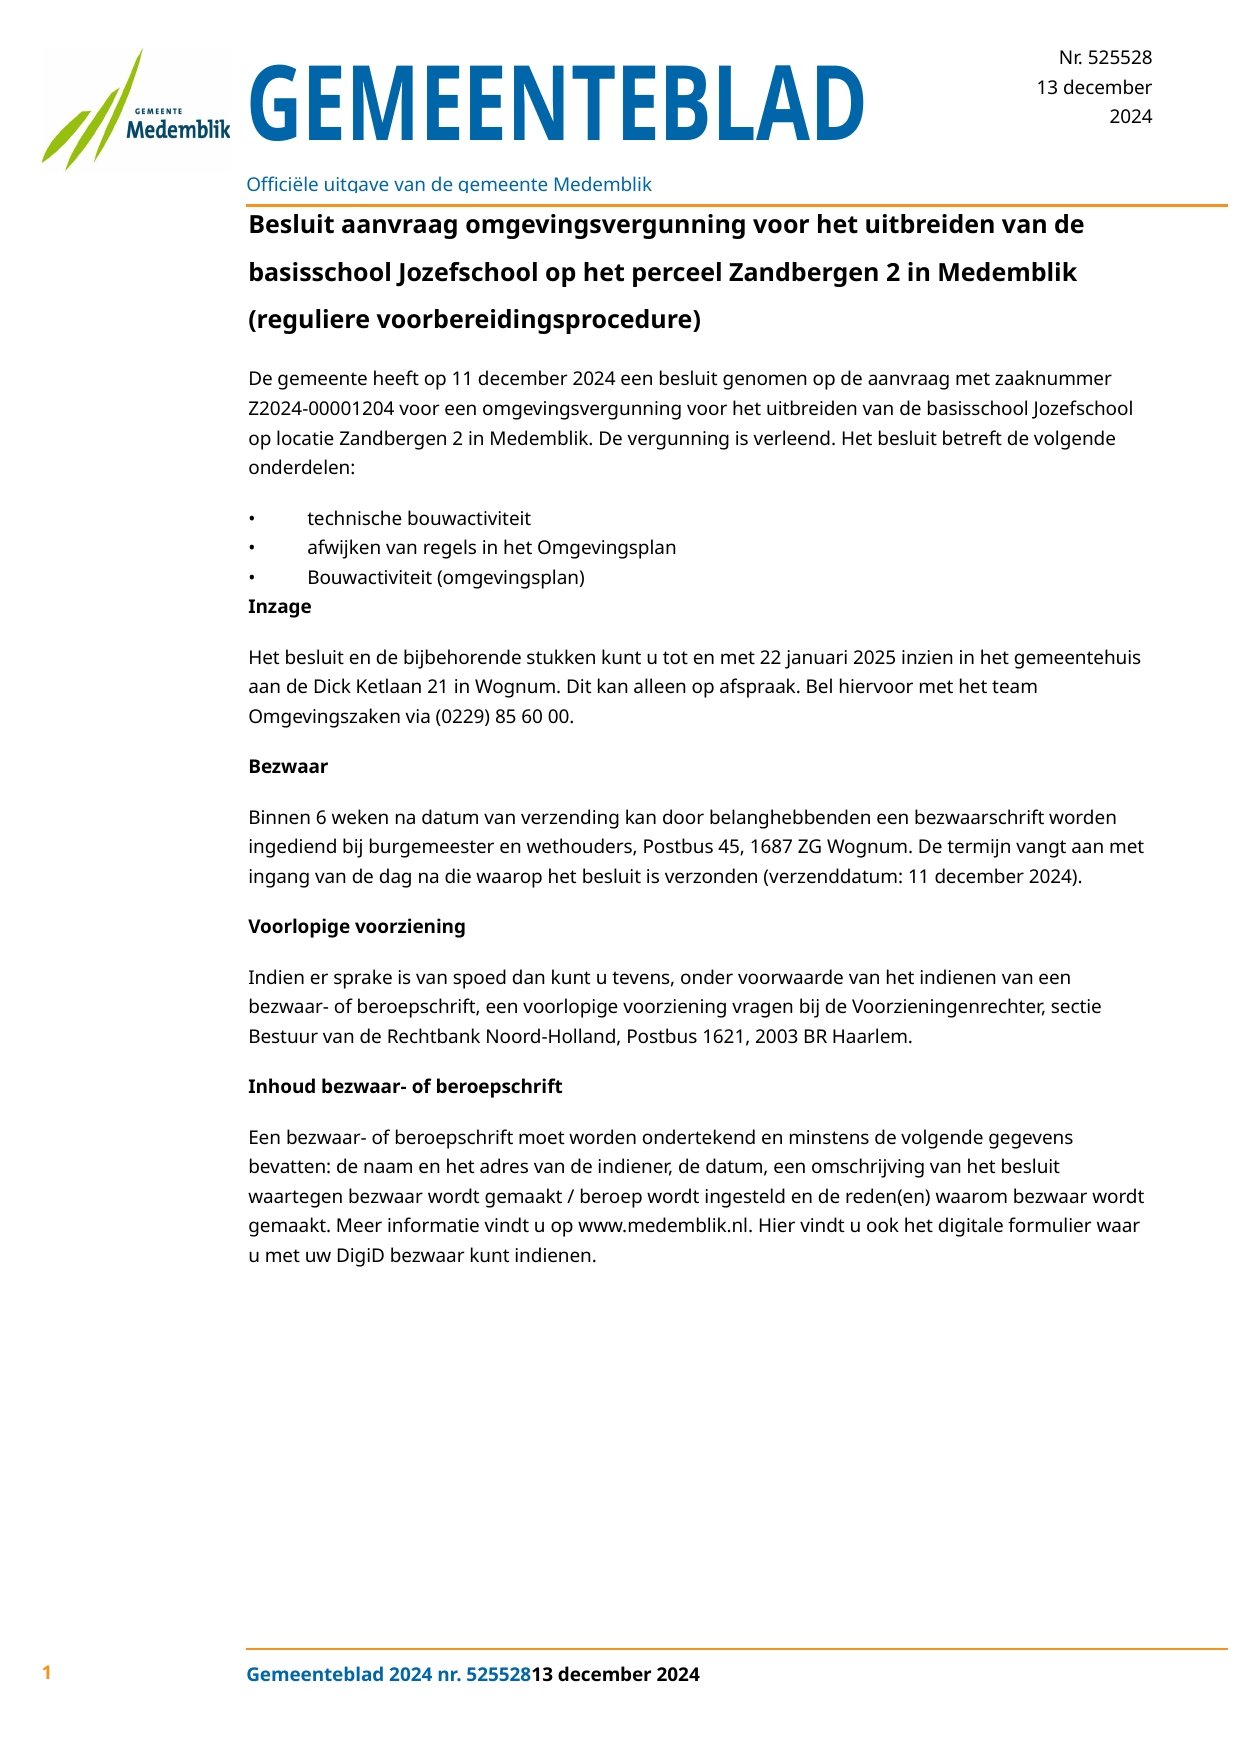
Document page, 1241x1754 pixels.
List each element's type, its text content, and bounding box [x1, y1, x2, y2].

text Een bezwaar- of beroepschrift moet worden ondertekend en minstens de volgende gegevens bevatten: de naam en het adres van de indiener, de datum, een omschrijving van het besluit waartegen bezwaar wordt gemaakt / beroep wordt ingesteld en de reden(en) waarom bezwaar wordt gemaakt. Meer informatie vindt u op www.medemblik.nl. Hier vindt u ook het digitale formulier waar u met uw DigiD bezwaar kunt indienen. [248, 1124, 1152, 1268]
list Bouwactiviteit (omgevingsplan) [248, 564, 1152, 589]
text Besluit aanvraag omgevingsvergunning voor het uitbreiden van de basisschool Jozefschool op het perceel Zandbergen 2 in Medemblik (reguliere voorbereidingsprocedure) [248, 207, 1152, 336]
list afwijken van regels in het Omgevingsplan [248, 534, 1152, 560]
text De gemeente heeft op 11 december 2024 een besluit genomen op de aanvraag met zaaknummer Z2024-00001204 voor een omgevingsvergunning voor het uitbreiden van de basisschool Jozefschool op locatie Zandbergen 2 in Medemblik. De vergunning is verleend. Het besluit betreft de volgende onderdelen: [248, 366, 1152, 480]
text Inzage [248, 593, 1152, 619]
text Bezwaar [248, 753, 1152, 779]
text Binnen 6 weken na datum van verzending kan door belanghebbenden een bezwaarschrift worden ingediend bij burgemeester en wethouders, Postbus 45, 1687 ZG Wognum. De termijn vangt aan met ingang van de dag na die waarop het besluit is verzonden (verzenddatum: 11 december 2024). [248, 804, 1152, 889]
list technische bouwactiviteit [248, 505, 1152, 530]
picture [41, 47, 231, 172]
text Indien er sprake is van spoed dan kunt u tevens, onder voorwaarde van het indienen van een bezwaar- of beroepschrift, een voorlopige voorziening vragen bij de Voorzieningenrechter, sectie Bestuur van de Rechtbank Noord-Holland, Postbus 1621, 2003 BR Haarlem. [248, 964, 1152, 1049]
text Voorlopige voorziening [248, 913, 1152, 939]
text Het besluit en de bijbehorende stukken kunt u tot en met 22 januari 2025 inzien in het gemeentehuis aan de Dick Ketlaan 21 in Wognum. Dit kan alleen op afspraak. Bel hiervoor met het team Omgevingszaken via (0229) 85 60 00. [248, 644, 1152, 729]
text Inhoud bezwaar- of beroepschrift [248, 1073, 1152, 1099]
